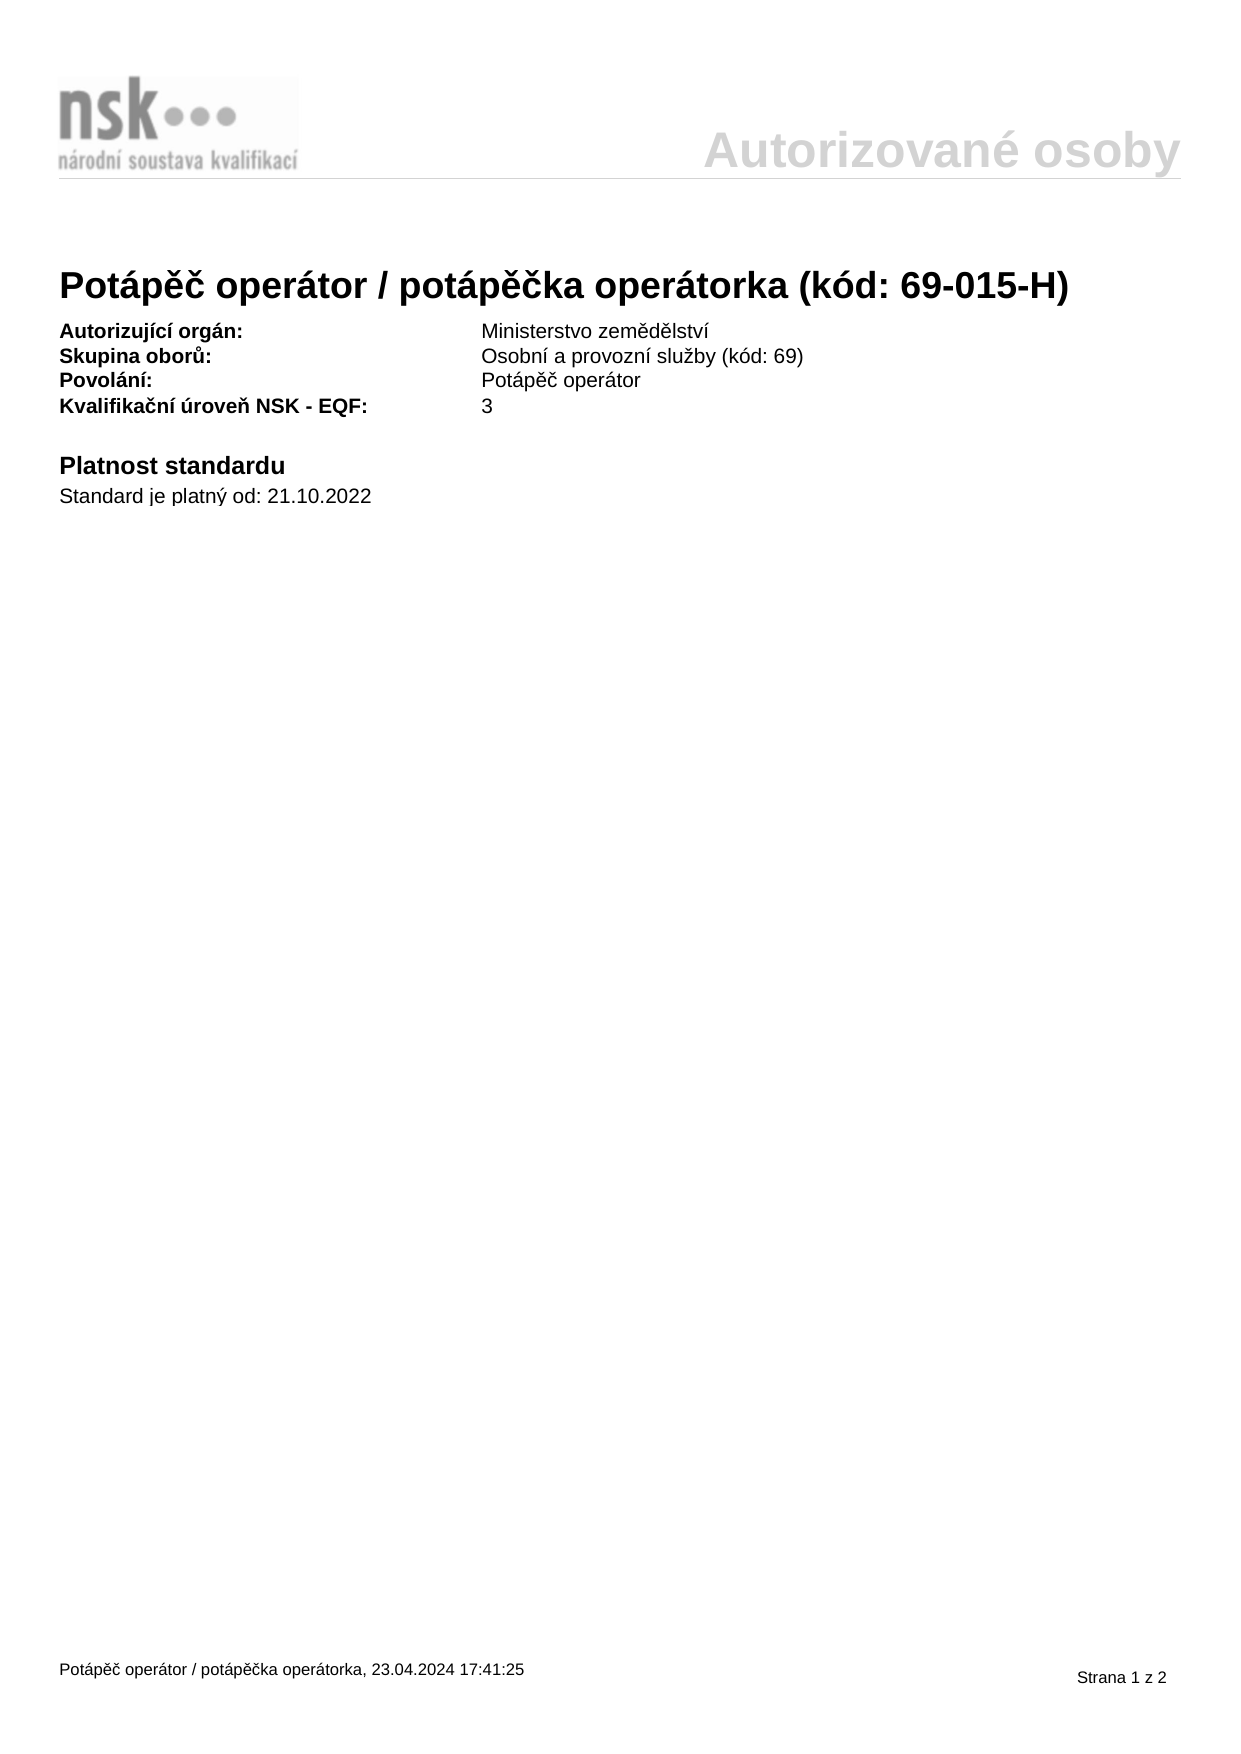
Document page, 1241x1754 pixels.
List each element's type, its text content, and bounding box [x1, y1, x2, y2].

table_cell Potápěč operátor [481, 368, 1181, 393]
table_cell 3 [481, 394, 1181, 417]
table_cell [618, 806, 626, 1106]
table_cell [59, 196, 119, 224]
table_cell [618, 172, 626, 178]
table_cell [860, 806, 886, 1106]
table_cell Strana 1 z 2 [860, 1660, 1167, 1696]
table_cell [481, 1106, 617, 1383]
table_cell [1167, 1660, 1181, 1696]
table_cell [481, 418, 617, 447]
table_cell [59, 1106, 119, 1383]
table_cell Skupina oborů: [59, 344, 481, 368]
table_cell [860, 307, 886, 319]
table_cell [886, 1384, 1167, 1659]
table_cell Povolání: [59, 368, 481, 392]
table_cell [626, 196, 860, 224]
table_cell [1167, 307, 1181, 319]
table_cell [618, 307, 626, 319]
table_cell [886, 418, 1167, 447]
table_cell Platnost standardu [59, 448, 1181, 483]
table_cell [59, 179, 1181, 196]
table_cell [1167, 1384, 1181, 1659]
table_cell [618, 196, 626, 224]
table_cell [860, 418, 886, 447]
table_cell [59, 806, 119, 1106]
table_cell [119, 806, 481, 1106]
table_cell [1167, 506, 1181, 806]
table_cell [886, 196, 1167, 224]
table_cell [119, 418, 481, 447]
table_cell [119, 506, 481, 806]
table_cell [59, 307, 119, 319]
table_cell [481, 172, 617, 178]
table_cell [59, 418, 119, 447]
table_cell [886, 506, 1167, 806]
table_cell [119, 1106, 481, 1383]
table_cell [618, 506, 626, 806]
table_header [619, 59, 626, 172]
table_cell [59, 172, 119, 178]
table_cell Osobní a provozní služby (kód: 69) [481, 344, 1181, 368]
table_cell [481, 196, 617, 224]
table_cell [1167, 418, 1181, 447]
table_cell [119, 1384, 481, 1659]
table_cell [860, 506, 886, 806]
table_cell [886, 806, 1167, 1106]
table_cell [481, 1384, 617, 1659]
table_cell [59, 1384, 119, 1659]
table_cell [1167, 196, 1181, 224]
table_cell [481, 307, 617, 319]
table_cell [626, 806, 860, 1106]
table_cell [1167, 1106, 1181, 1383]
table_cell [481, 806, 617, 1106]
table_cell Ministerstvo zemědělství [481, 319, 1181, 344]
table_cell [860, 1384, 886, 1659]
table_cell [59, 506, 119, 806]
table_cell [481, 506, 617, 806]
table_cell Potápěč operátor / potápěčka operátorka, 23.04.2024 17:41:25 [59, 1660, 860, 1696]
table_cell [626, 506, 860, 806]
table_cell Standard je platný od: 21.10.2022 [59, 484, 1181, 506]
table_cell Potápěč operátor / potápěčka operátorka (kód: 69-015-H) [59, 224, 1181, 307]
table_cell [1167, 806, 1181, 1106]
table_cell [626, 1106, 860, 1383]
table_cell [618, 1106, 626, 1383]
table_cell [886, 307, 1167, 319]
table_cell [618, 418, 626, 447]
table_cell Autorizující orgán: [59, 319, 481, 343]
table_cell [886, 1106, 1167, 1383]
table_cell [119, 172, 481, 178]
table_cell [626, 307, 860, 319]
table_cell [626, 418, 860, 447]
table_cell [626, 1384, 860, 1659]
table_header Autorizované osoby [626, 59, 1181, 178]
table_cell [119, 307, 481, 319]
table_cell [618, 1384, 626, 1659]
table_cell Kvalifikační úroveň NSK - EQF: [59, 394, 481, 417]
table_cell [860, 196, 886, 224]
table_cell [119, 196, 481, 224]
table_cell [860, 1106, 886, 1383]
picture [57, 59, 619, 172]
